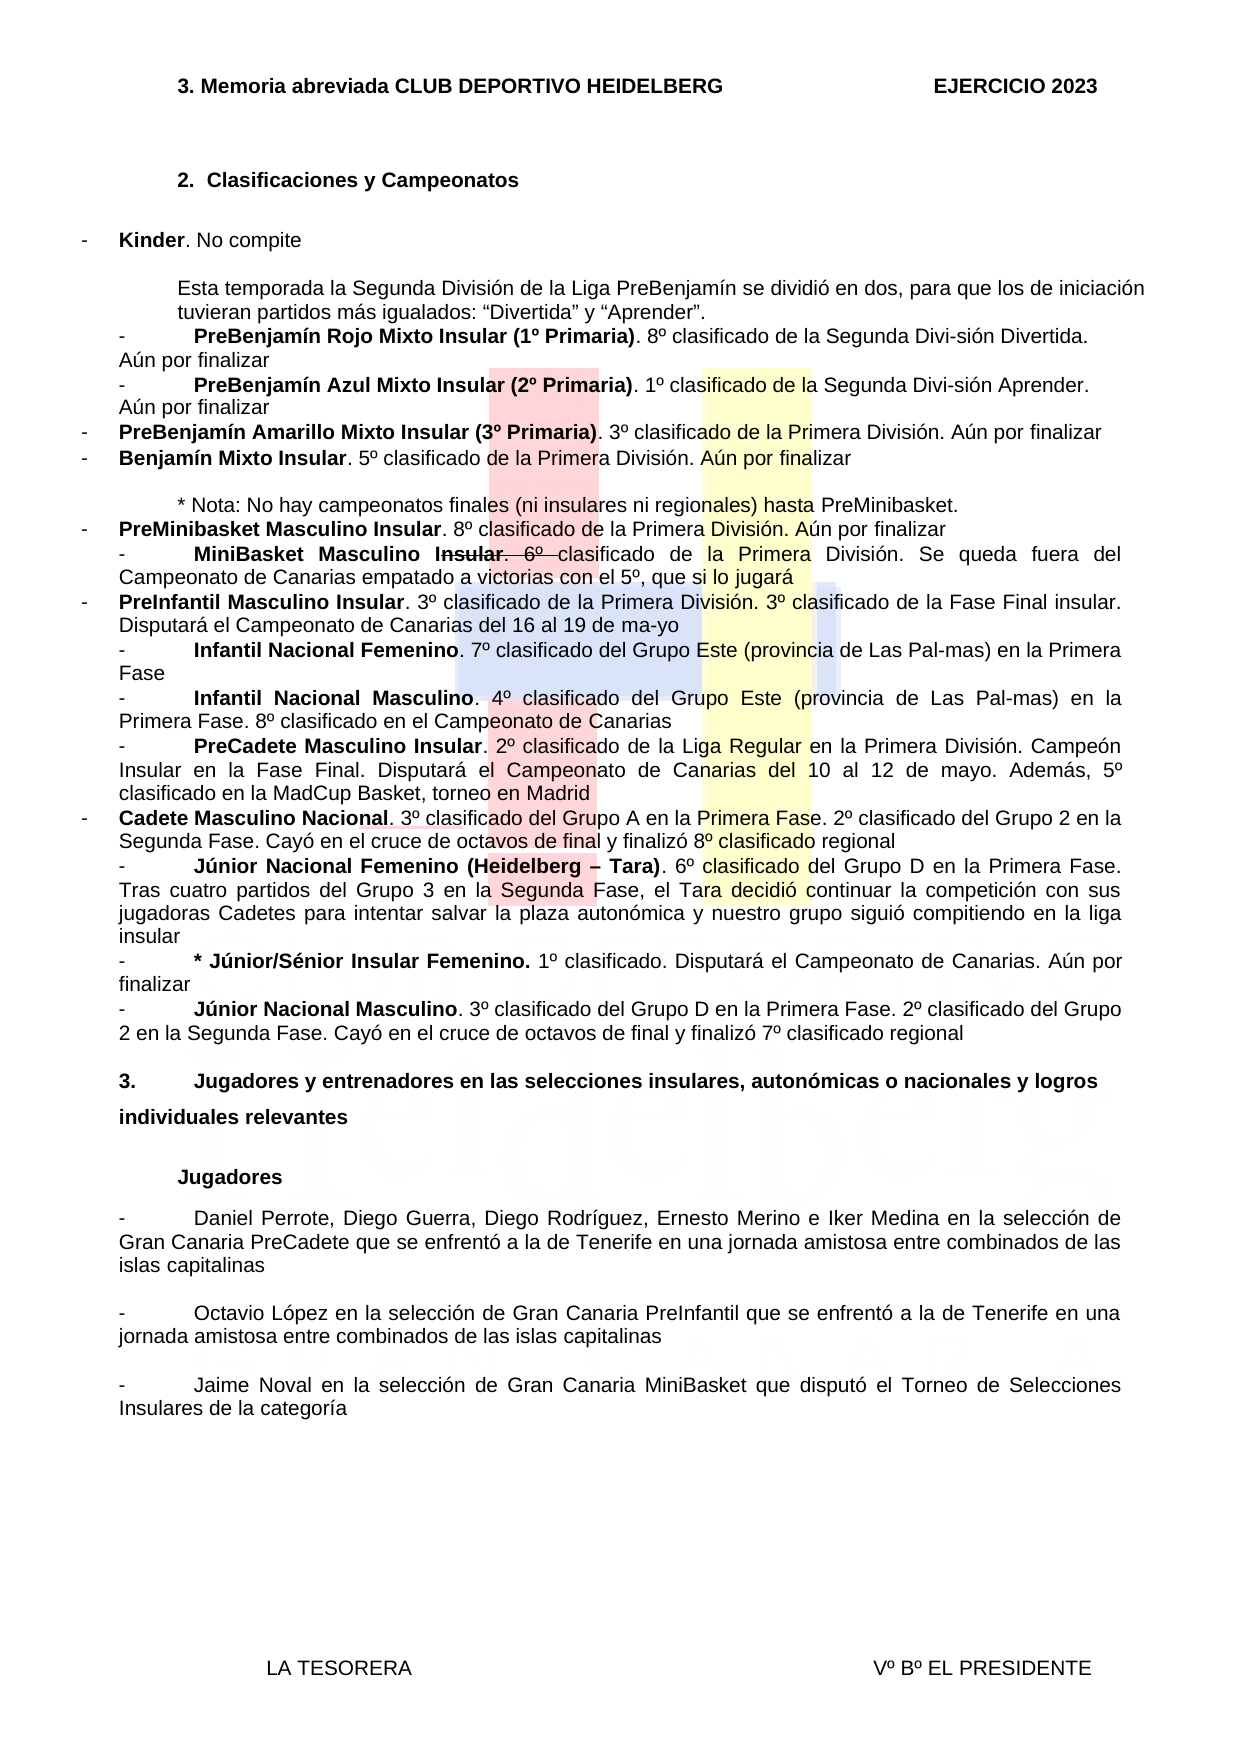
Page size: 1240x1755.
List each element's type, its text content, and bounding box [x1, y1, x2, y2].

list * Júnior/Sénior Insular Femenino. 1º clasificado. Disputará el Campeonato de Canarias. Aún por finalizar [950, 949, 997, 996]
list * Júnior/Sénior Insular Femenino. 1º clasificado. Disputará el Campeonato de Canarias. Aún por finalizar [850, 949, 897, 996]
list Jugadores y entrenadores en las selecciones insulares, autonómicas o nacionales y logros individuales relevantes [589, 1069, 707, 1128]
list PreBenjamín Amarillo Mixto Insular (3º Primaria). 3º clasificado de la Primera División. Aún por finalizar [599, 420, 702, 444]
list PreCadete Masculino Insular. 2º clasificado de la Liga Regular en la Primera División. Campeón Insular en la Fase Final. Disputará el Campeonato de Canarias del 10 al 12 de mayo. Además, 5º clasificado en la MadCup Basket, torneo en Madrid [597, 734, 702, 805]
list Daniel Perrote, Diego Guerra, Diego Rodríguez, Ernesto Merino e Iker Medina en la selección de Gran Canaria PreCadete que se enfrentó a la de Tenerife en una jornada amistosa entre combinados de las islas capitalinas [119, 1206, 1123, 1277]
list Júnior Nacional Masculino. 3º clasificado del Grupo D en la Primera Fase. 2º clasificado del Grupo 2 en la Segunda Fase. Cayó en el cruce de octavos de final y finalizó 7º clasificado regional [119, 997, 1123, 1045]
list Clasificaciones y Campeonatos [177, 168, 1202, 192]
list * Júnior/Sénior Insular Femenino. 1º clasificado. Disputará el Campeonato de Canarias. Aún por finalizar [119, 949, 209, 996]
list Infantil Nacional Masculino. 4º clasificado del Grupo Este (provincia de Las Pal-mas) en la Primera Fase. 8º clasificado en el Campeonato de Canarias [597, 701, 702, 733]
list PreBenjamín Azul Mixto Insular (2º Primaria). 1º clasificado de la Segunda Divi-sión Aprender. Aún por finalizar [812, 373, 1122, 419]
list PreMinibasket Masculino Insular. 8º clasificado de la Primera División. Aún por finalizar [599, 517, 702, 542]
list Jugadores y entrenadores en las selecciones insulares, autonómicas o nacionales y logros individuales relevantes [119, 1069, 204, 1128]
list MiniBasket Masculino Insular. 6º clasificado de la Primera División. Se queda fuera del Campeonato de Canarias empatado a victorias con el 5º, que si lo jugará [812, 542, 1122, 589]
list Infantil Nacional Masculino. 4º clasificado del Grupo Este (provincia de Las Pal-mas) en la Primera Fase. 8º clasificado en el Campeonato de Canarias [119, 686, 488, 733]
list Benjamín Mixto Insular. 5º clasificado de la Primera División. Aún por finalizar [599, 445, 702, 470]
text Jugadores [727, 1165, 760, 1189]
list Infantil Nacional Femenino. 7º clasificado del Grupo Este (provincia de Las Pal-mas) en la Primera Fase [841, 639, 1122, 685]
list PreBenjamín Rojo Mixto Insular (1º Primaria). 8º clasificado de la Segunda Divi-sión Divertida. Aún por finalizar [119, 325, 1122, 372]
list MiniBasket Masculino Insular. 6º clasificado de la Primera División. Se queda fuera del Campeonato de Canarias empatado a victorias con el 5º, que si lo jugará [599, 542, 702, 582]
list PreBenjamín Azul Mixto Insular (2º Primaria). 1º clasificado de la Segunda Divi-sión Aprender. Aún por finalizar [119, 373, 489, 419]
list Nota: No hay campeonatos finales (ni insulares ni regionales) hasta PreMinibasket. [812, 493, 1202, 517]
list PreMinibasket Masculino Insular. 8º clasificado de la Primera División. Aún por finalizar [812, 517, 1202, 542]
list PreMinibasket Masculino Insular. 8º clasificado de la Primera División. Aún por finalizar [81, 517, 489, 542]
list PreInfantil Masculino Insular. 3º clasificado de la Primera División. 3º clasificado de la Fase Final insular. Disputará el Campeonato de Canarias del 16 al 19 de ma-yo [841, 590, 1122, 637]
list Benjamín Mixto Insular. 5º clasificado de la Primera División. Aún por finalizar [81, 445, 489, 470]
list Kinder. No compite [81, 228, 1202, 253]
list * Júnior/Sénior Insular Femenino. 1º clasificado. Disputará el Campeonato de Canarias. Aún por finalizar [527, 949, 598, 996]
list * Júnior/Sénior Insular Femenino. 1º clasificado. Disputará el Campeonato de Canarias. Aún por finalizar [983, 949, 1122, 996]
list Jugadores y entrenadores en las selecciones insulares, autonómicas o nacionales y logros individuales relevantes [224, 1069, 308, 1116]
list Jaime Noval en la selección de Gran Canaria MiniBasket que disputó el Torneo de Selecciones Insulares de la categoría [119, 1373, 1122, 1420]
text Jugadores [826, 1165, 1092, 1189]
text Jugadores [328, 1165, 512, 1189]
text Jugadores [224, 1165, 308, 1189]
list * Júnior/Sénior Insular Femenino. 1º clasificado. Disputará el Campeonato de Canarias. Aún por finalizar [604, 949, 660, 996]
list * Júnior/Sénior Insular Femenino. 1º clasificado. Disputará el Campeonato de Canarias. Aún por finalizar [670, 949, 817, 996]
list Cadete Masculino Nacional. 3º clasificado del Grupo A en la Primera Fase. 2º clasificado del Grupo 2 en la Segunda Fase. Cayó en el cruce de octavos de final y finalizó 8º clasificado regional [812, 805, 1123, 853]
list Cadete Masculino Nacional. 3º clasificado del Grupo A en la Primera Fase. 2º clasificado del Grupo 2 en la Segunda Fase. Cayó en el cruce de octavos de final y finalizó 8º clasificado regional [81, 805, 702, 853]
text Jugadores [1040, 1165, 1202, 1189]
list PreCadete Masculino Insular. 2º clasificado de la Liga Regular en la Primera División. Campeón Insular en la Fase Final. Disputará el Campeonato de Canarias del 10 al 12 de mayo. Además, 5º clasificado en la MadCup Basket, torneo en Madrid [119, 734, 488, 805]
list * Júnior/Sénior Insular Femenino. 1º clasificado. Disputará el Campeonato de Canarias. Aún por finalizar [446, 949, 518, 996]
list PreBenjamín Amarillo Mixto Insular (3º Primaria). 3º clasificado de la Primera División. Aún por finalizar [81, 420, 489, 444]
list Nota: No hay campeonatos finales (ni insulares ni regionales) hasta PreMinibasket. [599, 493, 702, 517]
list PreBenjamín Amarillo Mixto Insular (3º Primaria). 3º clasificado de la Primera División. Aún por finalizar [812, 420, 1122, 444]
list PreInfantil Masculino Insular. 3º clasificado de la Primera División. 3º clasificado de la Fase Final insular. Disputará el Campeonato de Canarias del 16 al 19 de ma-yo [81, 590, 455, 637]
list PreBenjamín Azul Mixto Insular (2º Primaria). 1º clasificado de la Segunda Divi-sión Aprender. Aún por finalizar [599, 373, 702, 419]
text Jugadores [177, 1165, 204, 1189]
list MiniBasket Masculino Insular. 6º clasificado de la Primera División. Se queda fuera del Campeonato de Canarias empatado a victorias con el 5º, que si lo jugará [119, 542, 489, 589]
text Esta temporada la Segunda División de la Liga PreBenjamín se dividió en dos, para que los de iniciación tuvieran partidos más igualados: “Divertida” y “Aprender”. [177, 276, 1184, 324]
list * Júnior/Sénior Insular Femenino. 1º clasificado. Disputará el Campeonato de Canarias. Aún por finalizar [295, 949, 347, 996]
list Júnior Nacional Femenino (Heidelberg – Tara). 6º clasificado del Grupo D en la Primera Fase. Tras cuatro partidos del Grupo 3 en la Segunda Fase, el Tara decidió continuar la competición con sus jugadoras Cadetes para intentar salvar la plaza autonómica y nuestro grupo siguió compitiendo en la liga insular [119, 853, 1123, 948]
text Jugadores [779, 1165, 826, 1189]
list Benjamín Mixto Insular. 5º clasificado de la Primera División. Aún por finalizar [812, 445, 1202, 470]
list PreCadete Masculino Insular. 2º clasificado de la Liga Regular en la Primera División. Campeón Insular en la Fase Final. Disputará el Campeonato de Canarias del 10 al 12 de mayo. Además, 5º clasificado en la MadCup Basket, torneo en Madrid [812, 734, 1122, 805]
text Jugadores [523, 1165, 570, 1189]
list Octavio López en la selección de Gran Canaria PreInfantil que se enfrentó a la de Tenerife en una jornada amistosa entre combinados de las islas capitalinas [119, 1302, 1122, 1348]
text Jugadores [589, 1165, 707, 1189]
list Infantil Nacional Femenino. 7º clasificado del Grupo Este (provincia de Las Pal-mas) en la Primera Fase [119, 639, 455, 685]
list * Júnior/Sénior Insular Femenino. 1º clasificado. Disputará el Campeonato de Canarias. Aún por finalizar [205, 949, 290, 996]
list Jugadores y entrenadores en las selecciones insulares, autonómicas o nacionales y logros individuales relevantes [779, 1069, 1137, 1128]
list Nota: No hay campeonatos finales (ni insulares ni regionales) hasta PreMinibasket. [177, 493, 489, 517]
list Jugadores y entrenadores en las selecciones insulares, autonómicas o nacionales y logros individuales relevantes [475, 1069, 569, 1128]
list Infantil Nacional Masculino. 4º clasificado del Grupo Este (provincia de Las Pal-mas) en la Primera Fase. 8º clasificado en el Campeonato de Canarias [812, 686, 1123, 733]
list Jugadores y entrenadores en las selecciones insulares, autonómicas o nacionales y logros individuales relevantes [328, 1069, 462, 1128]
